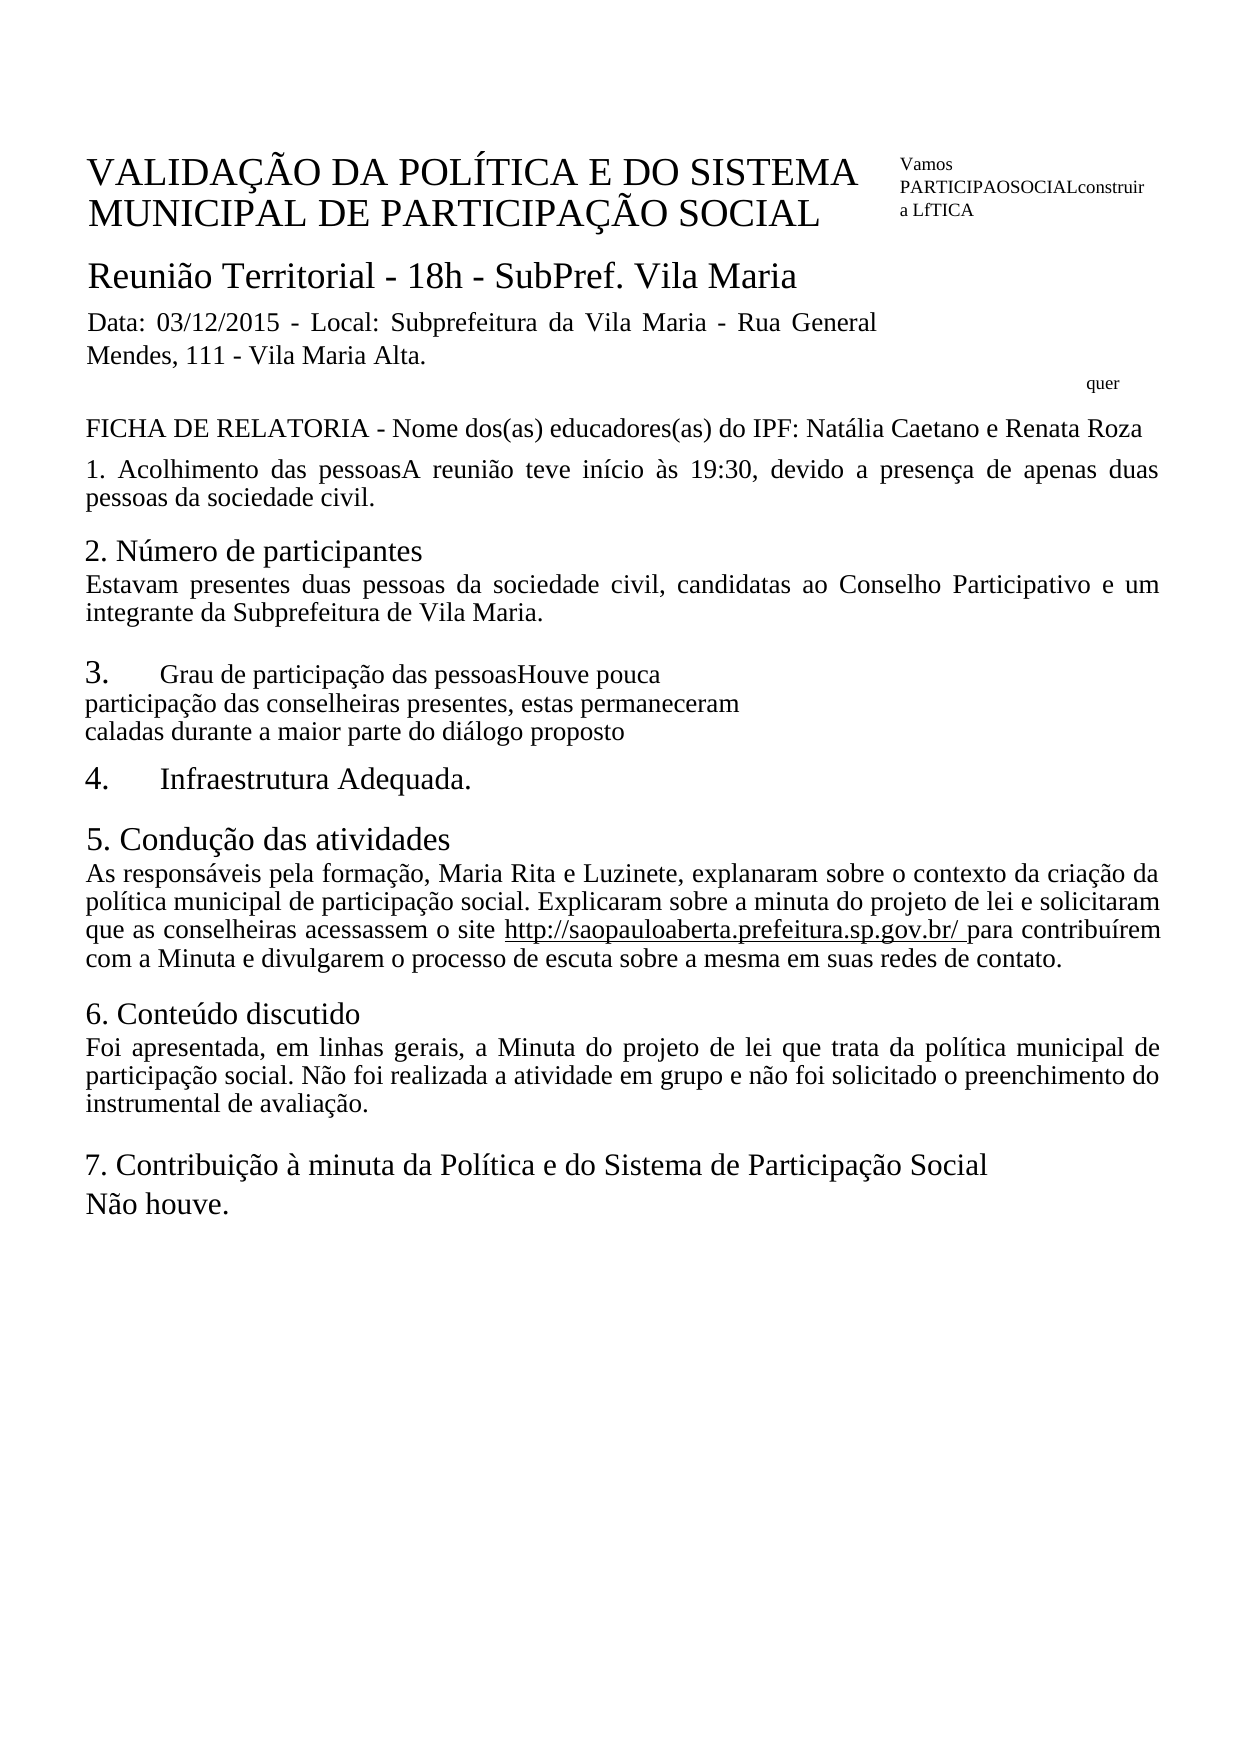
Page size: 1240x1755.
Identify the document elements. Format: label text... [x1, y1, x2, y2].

list Grau de participação das pessoasHouve pouca participação das conselheiras presentes, estas permaneceram caladas durante a maior parte do diálogo proposto [84, 656, 784, 746]
text 7. Contribuição à minuta da Política e do Sistema de Participação Social Não houve. [84, 1147, 1019, 1221]
subtitle 2. Número de participantes [84, 533, 1019, 568]
text Estavam presentes duas pessoas da sociedade civil, candidatas ao Conselho Participativo e um integrante da Subprefeitura de Vila Maria. [85, 571, 1161, 627]
list Infraestrutura Adequada. [84, 762, 784, 796]
text Foi apresentada, em linhas gerais, a Minuta do projeto de lei que trata da política municipal de participação social. Não foi realizada a atividade em grupo e não foi solicitado o preenchimento do instrumental de avaliação. [85, 1034, 1161, 1118]
text 1. Acolhimento das pessoasA reunião teve início às 19:30, devido a presença de apenas duas pessoas da sociedade civil. [85, 456, 1161, 512]
text quer [84, 372, 1119, 394]
table_header Vamos PARTICIPAOSOCIALconstruir a LfTICA [900, 150, 1144, 372]
subtitle 6. Conteúdo discutido [85, 996, 1019, 1031]
subtitle 5. Condução das atividades [86, 819, 1163, 858]
table_header VALIDAÇÃO DA POLÍTICA E DO SISTEMA MUNICIPAL DE PARTICIPAÇÃO SOCIAL Reunião Territorial - 18h - SubPref. Vila Maria Data: 03/12/2015 - Local: Subprefeitura da Vila Maria - Rua General Mendes, 111 - Vila Maria Alta. [86, 150, 899, 372]
text As responsáveis pela formação, Maria Rita e Luzinete, explanaram sobre o contexto da criação da política municipal de participação social. Explicaram sobre a minuta do projeto de lei e solicitaram que as conselheiras acessassem o site http://saopauloaberta.prefeitura.sp.gov.br/ para contribuírem com a Minuta e divulgarem o processo de escuta sobre a mesma em suas redes de contato. [85, 860, 1161, 973]
text FICHA DE RELATORIA - Nome dos(as) educadores(as) do IPF: Natália Caetano e Renata Roza [85, 415, 1161, 443]
